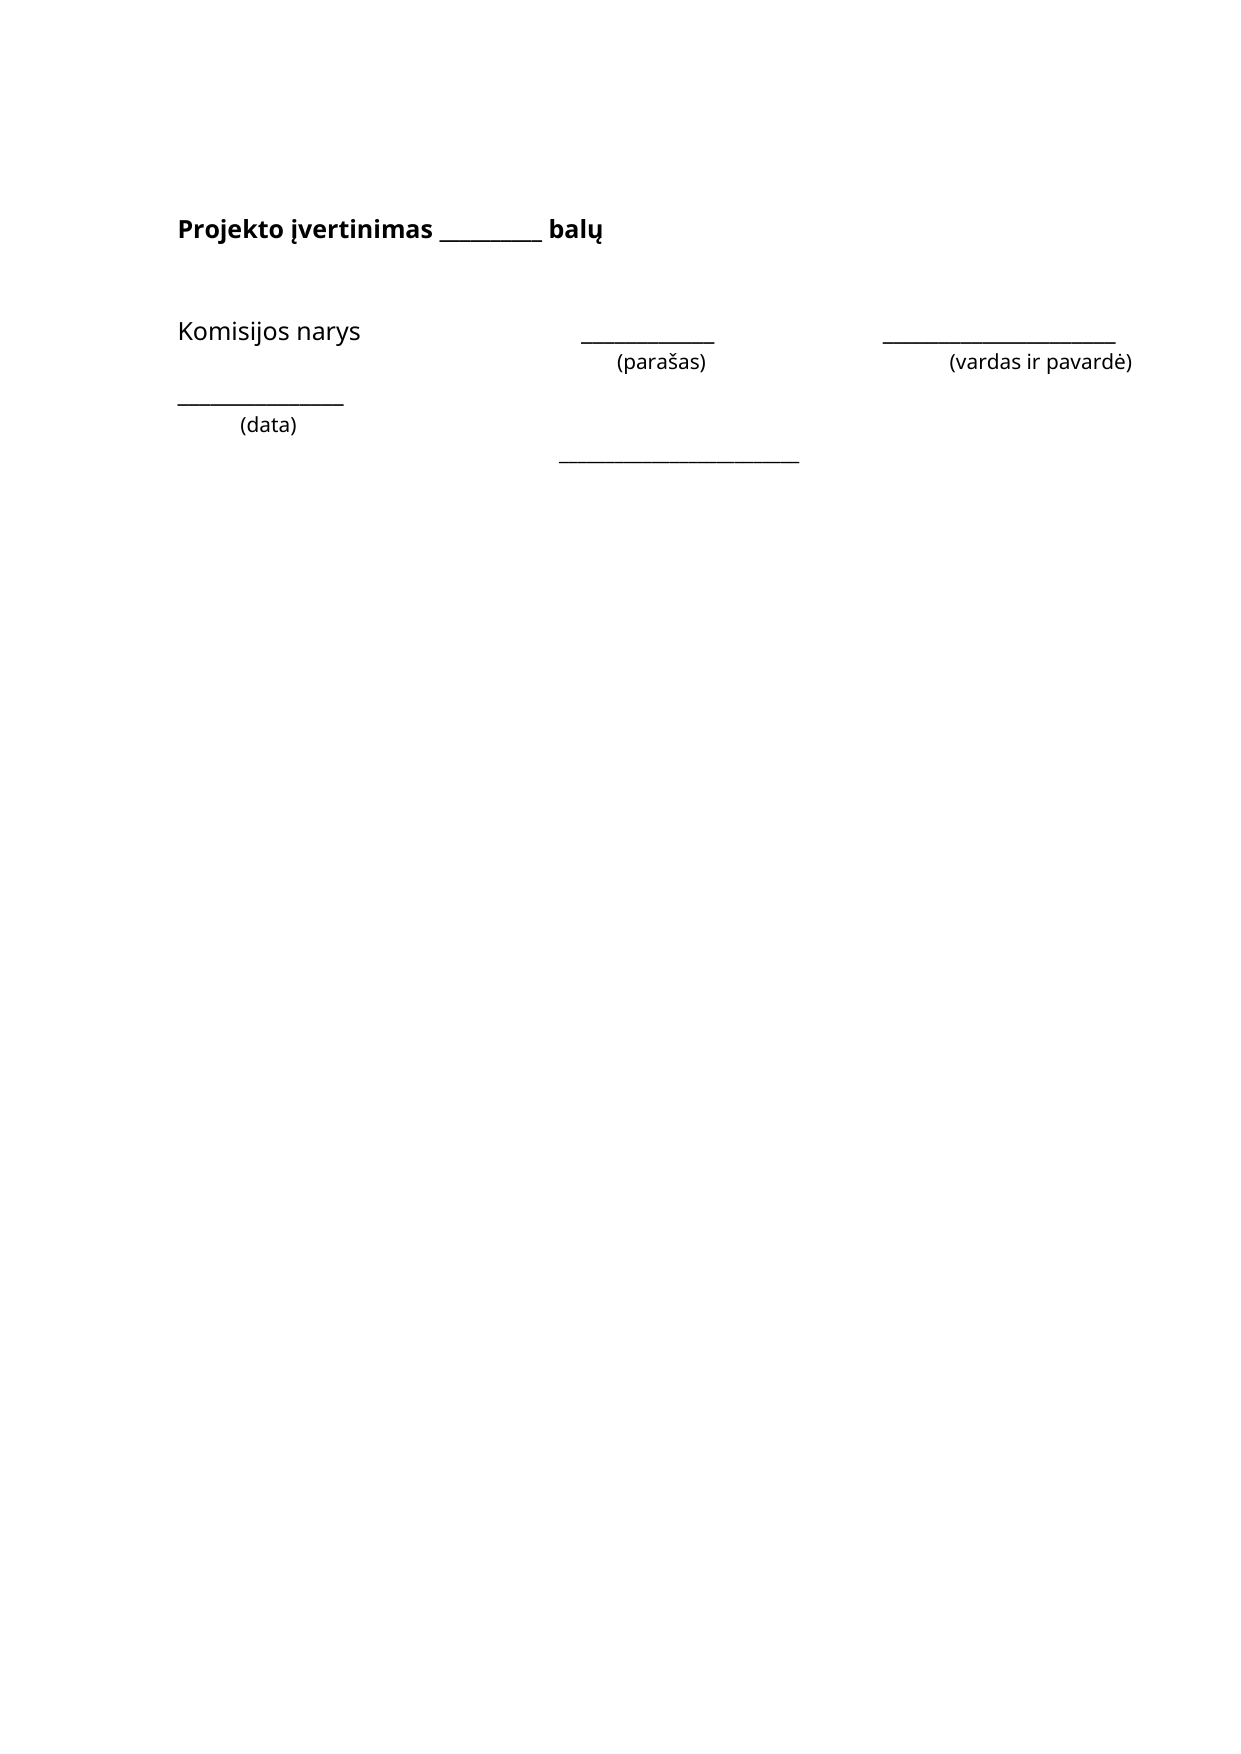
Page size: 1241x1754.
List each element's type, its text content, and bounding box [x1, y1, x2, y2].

text _______________ [177, 376, 1181, 410]
text (data) [177, 410, 1181, 438]
text __________________________ [177, 438, 1181, 467]
text Projekto įvertinimas __________ balų [177, 211, 1181, 245]
text (parašas) (vardas ir pavardė) [177, 347, 1181, 376]
text Komisijos narys ____________ _____________________ [177, 313, 1181, 347]
